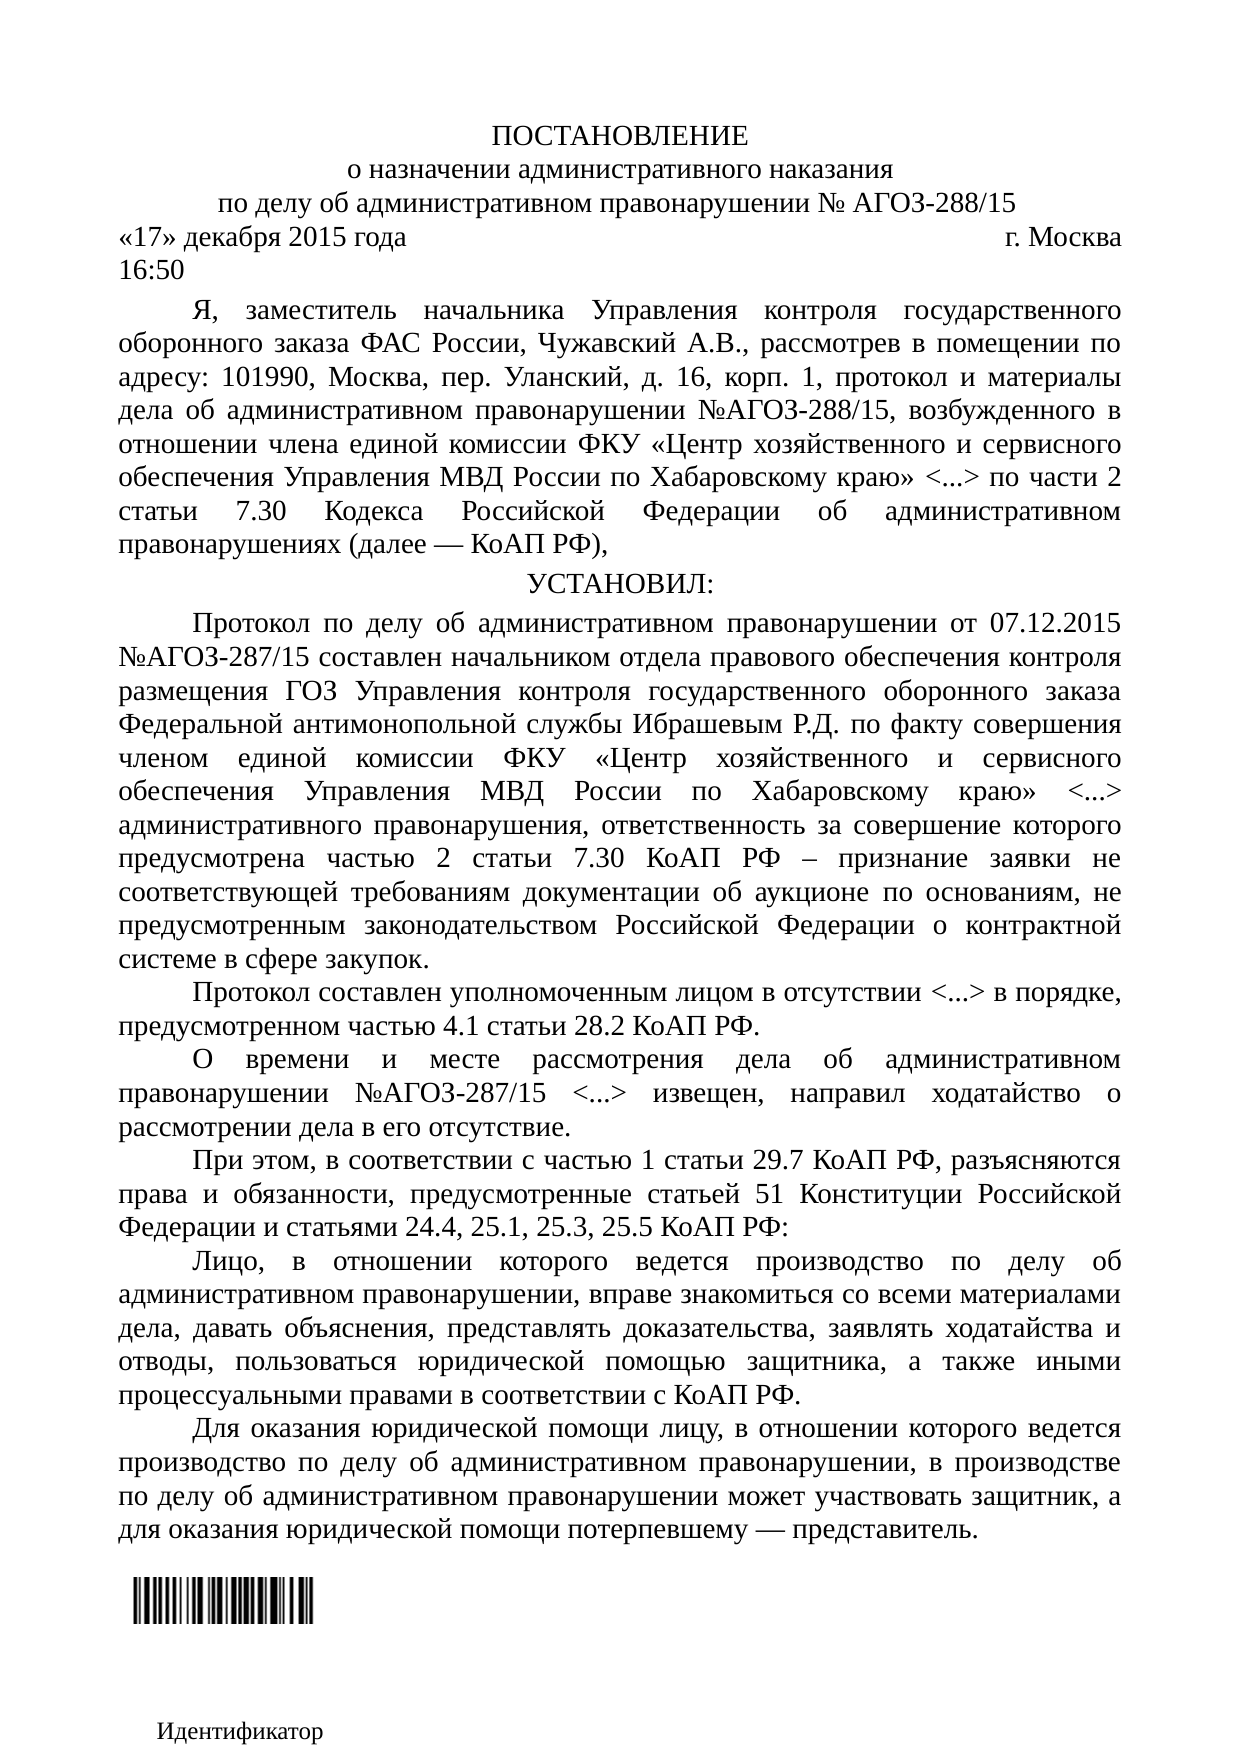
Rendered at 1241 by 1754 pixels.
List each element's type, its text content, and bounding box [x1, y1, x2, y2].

text о назначении административного наказания [118, 152, 1122, 185]
text УСТАНОВИЛ: [118, 566, 1122, 599]
text Я, заместитель начальника Управления контроля государственного оборонного заказа ФАС России, Чужавский А.В., рассмотрев в помещении по адресу: 101990, Москва, пер. Уланский, д. 16, корп. 1, протокол и материалы дела об административном правонарушении №АГОЗ-288/15, возбужденного в отношении члена единой комиссии ФКУ «Центр хозяйственного и сервисного обеспечения Управления МВД России по Хабаровскому краю» <...> по части 2 статьи 7.30 Кодекса Российской Федерации об административном правонарушениях (далее — КоАП РФ), [118, 292, 1122, 560]
text При этом, в соответствии с частью 1 статьи 29.7 КоАП РФ, разъясняются права и обязанности, предусмотренные статьей 51 Конституции Российской Федерации и статьями 24.4, 25.1, 25.3, 25.5 КоАП РФ: [118, 1142, 1122, 1243]
text ПОСТАНОВЛЕНИЕ [118, 118, 1122, 152]
text О времени и месте рассмотрения дела об административном правонарушении №АГОЗ-287/15 <...> извещен, направил ходатайство о рассмотрении дела в его отсутствие. [118, 1042, 1122, 1142]
text «17» декабря 2015 года г. Москва [118, 219, 1122, 252]
text Протокол по делу об административном правонарушении от 07.12.2015 №АГОЗ-287/15 составлен начальником отдела правового обеспечения контроля размещения ГОЗ Управления контроля государственного оборонного заказа Федеральной антимонопольной службы Ибрашевым Р.Д. по факту совершения членом единой комиссии ФКУ «Центр хозяйственного и сервисного обеспечения Управления МВД России по Хабаровскому краю» <...> административного правонарушения, ответственность за совершение которого предусмотрена частью 2 статьи 7.30 КоАП РФ – признание заявки не соответствующей требованиям документации об аукционе по основаниям, не предусмотренным законодательством Российской Федерации о контрактной системе в сфере закупок. [118, 606, 1122, 974]
text Для оказания юридической помощи лицу, в отношении которого ведется производство по делу об административном правонарушении, в производстве по делу об административном правонарушении может участвовать защитник, а для оказания юридической помощи потерпевшему — представитель. [118, 1411, 1122, 1545]
text по делу об административном правонарушении № АГОЗ-288/15 [118, 185, 1122, 219]
text Лицо, в отношении которого ведется производство по делу об административном правонарушении, вправе знакомиться со всеми материалами дела, давать объяснения, представлять доказательства, заявлять ходатайства и отводы, пользоваться юридической помощью защитника, а также иными процессуальными правами в соответствии с КоАП РФ. [118, 1243, 1122, 1411]
picture [118, 1577, 331, 1624]
text Протокол составлен уполномоченным лицом в отсутствии <...> в порядке, предусмотренном частью 4.1 статьи 28.2 КоАП РФ. [118, 974, 1122, 1042]
text 16:50 [118, 252, 1122, 286]
